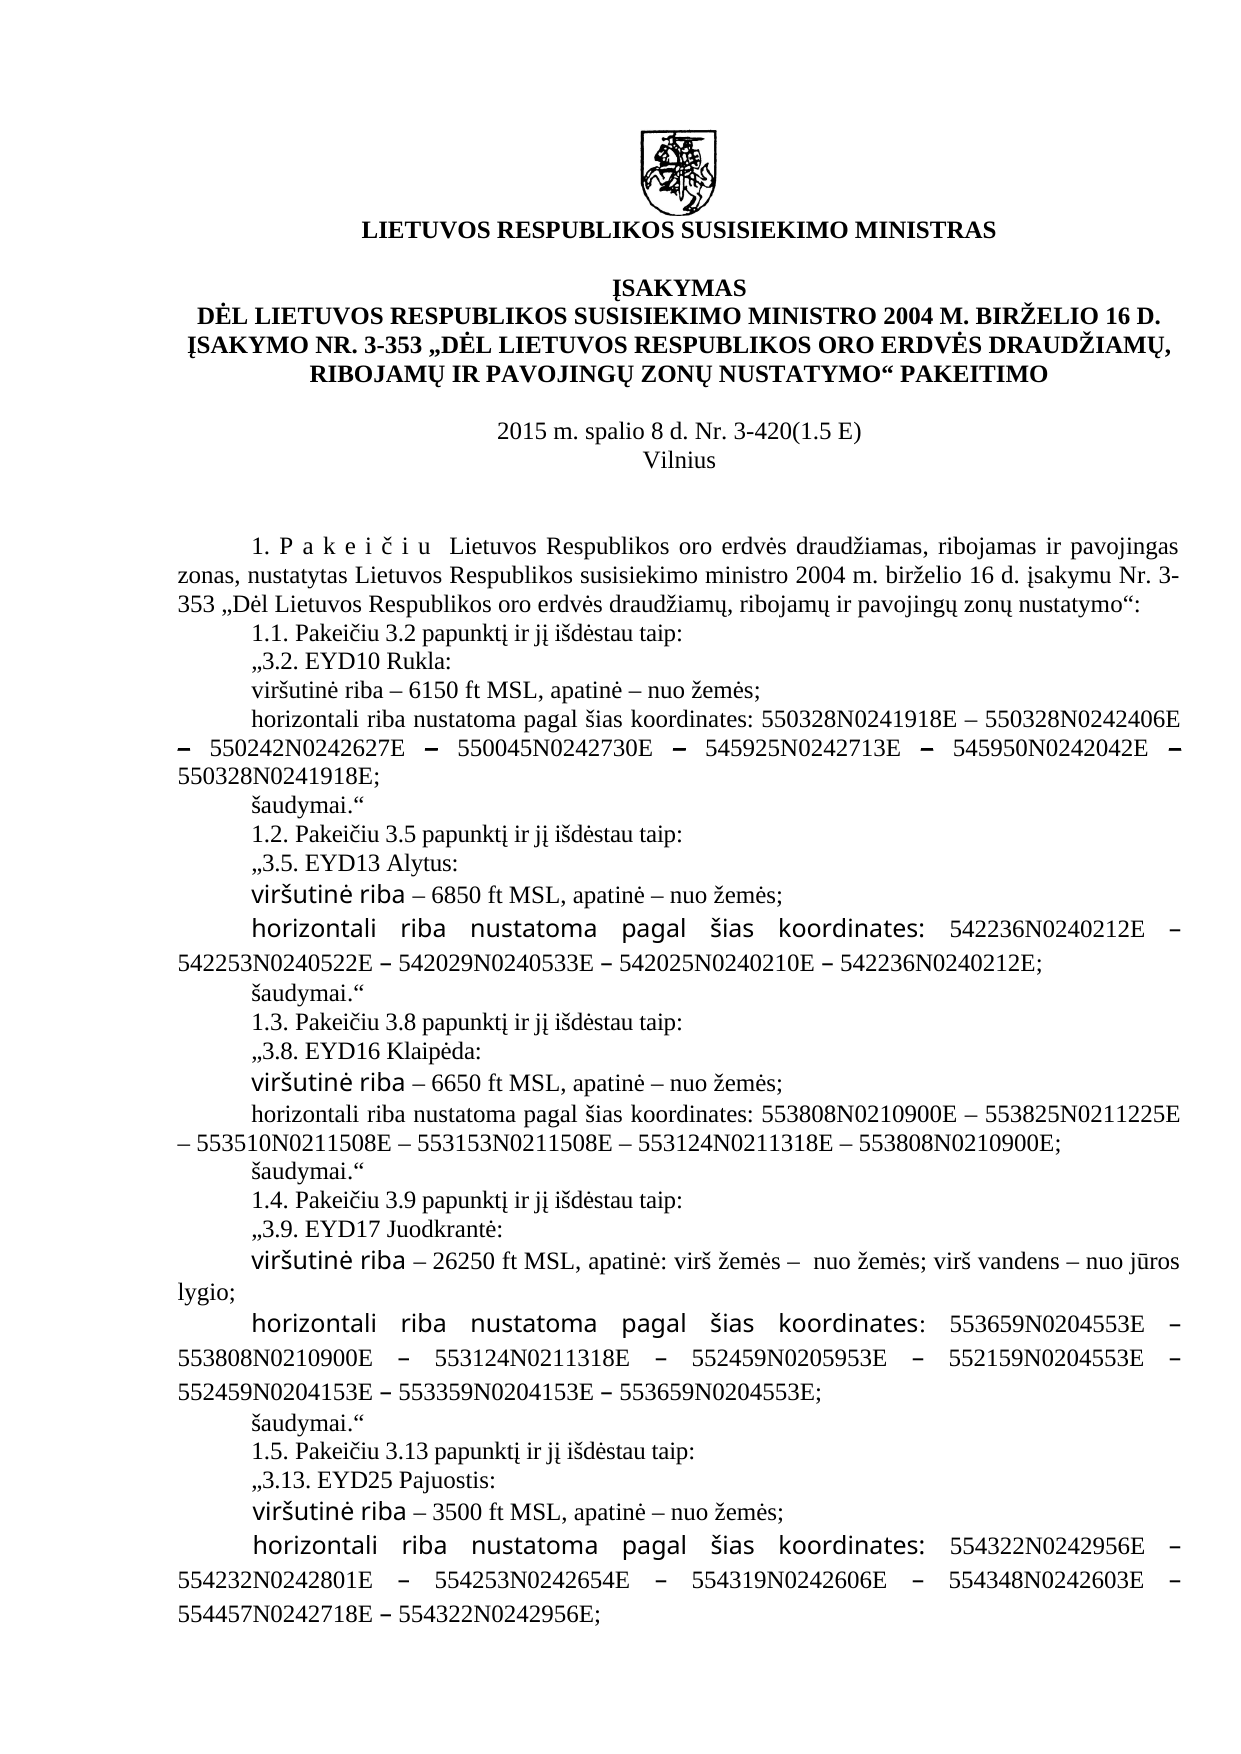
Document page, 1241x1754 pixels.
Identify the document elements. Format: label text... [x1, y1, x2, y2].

text Vilnius [177, 445, 1181, 474]
text „3.13. EYD25 Pajuostis: [177, 1465, 1181, 1494]
text LIETUVOS RESPUBLIKOS SUSISIEKIMO MINISTRAS [177, 215, 1181, 244]
text šaudymai.“ [177, 1156, 1181, 1185]
text 1.4. Pakeičiu 3.9 papunktį ir jį išdėstau taip: [177, 1185, 1181, 1214]
text 2015 m. spalio 8 d. Nr. 3-420(1.5 E) [177, 416, 1181, 445]
text ĮSAKYMAS [177, 273, 1181, 301]
text viršutinė riba – 6850 ft MSL, apatinė – nuo žemės; [177, 876, 1181, 910]
text horizontali riba nustatoma pagal šias koordinates: 550328N0241918E – 550328N0242406E – 550242N0242627E – 550045N0242730E – 545925N0242713E – 545950N0242042E –550328N0241918E; [177, 704, 1181, 790]
text horizontali riba nustatoma pagal šias koordinates: 553808N0210900E – 553825N0211225E – 553510N0211508E – 553153N0211508E – 553124N0211318E – 553808N0210900E; [177, 1099, 1181, 1156]
text horizontali riba nustatoma pagal šias koordinates: 553659N0204553E – 553808N0210900E – 553124N0211318E – 552459N0205953E – 552159N0204553E – 552459N0204153E – 553359N0204153E – 553659N0204553E; [177, 1305, 1181, 1408]
text „3.8. EYD16 Klaipėda: [177, 1036, 1181, 1065]
text 1. P a k e i č i u Lietuvos Respublikos oro erdvės draudžiamas, ribojamas ir pavojingas zonas, nustatytas Lietuvos Respublikos susisiekimo ministro 2004 m. birželio 16 d. įsakymu Nr. 3-353 „Dėl Lietuvos Respublikos oro erdvės draudžiamų, ribojamų ir pavojingų zonų nustatymo“: [177, 531, 1181, 618]
text viršutinė riba – 3500 ft MSL, apatinė – nuo žemės; [177, 1494, 1181, 1528]
text „3.2. EYD10 Rukla: [177, 646, 1181, 675]
text šaudymai.“ [177, 1408, 1181, 1436]
text šaudymai.“ [177, 790, 1181, 819]
text 1.2. Pakeičiu 3.5 papunktį ir jį išdėstau taip: [177, 819, 1181, 848]
text viršutinė riba – 6150 ft MSL, apatinė – nuo žemės; [177, 675, 1181, 704]
text „3.9. EYD17 Juodkrantė: [177, 1214, 1181, 1243]
text 1.3. Pakeičiu 3.8 papunktį ir jį išdėstau taip: [177, 1007, 1181, 1036]
text viršutinė riba – 6650 ft MSL, apatinė – nuo žemės; [177, 1065, 1181, 1099]
text 1.1. Pakeičiu 3.2 papunktį ir jį išdėstau taip: [177, 618, 1181, 646]
text viršutinė riba – 26250 ft MSL, apatinė: virš žemės – nuo žemės; virš vandens – nuo jūros lygio; [177, 1243, 1181, 1305]
text 1.5. Pakeičiu 3.13 papunktį ir jį išdėstau taip: [177, 1436, 1181, 1465]
text šaudymai.“ [177, 978, 1181, 1007]
text horizontali riba nustatoma pagal šias koordinates: 542236N0240212E – 542253N0240522E – 542029N0240533E – 542025N0240210E – 542236N0240212E; [177, 910, 1181, 978]
text „3.5. EYD13 Alytus: [177, 848, 1181, 876]
text horizontali riba nustatoma pagal šias koordinates: 554322N0242956E – 554232N0242801E – 554253N0242654E – 554319N0242606E – 554348N0242603E – 554457N0242718E – 554322N0242956E; [177, 1528, 1181, 1630]
text DĖL LIETUVOS RESPUBLIKOS SUSISIEKIMO MINISTRO 2004 M. BIRŽELIO 16 D. ĮSAKYMO Nr. 3-353 „DĖL LIETUVOS RESPUBLIKOS ORO ERDVĖS DRAUDŽIAMŲ, RIBOJAMŲ IR PAVOJINGŲ ZONŲ NUSTATYMO“ PAKEITIMO [177, 301, 1181, 388]
